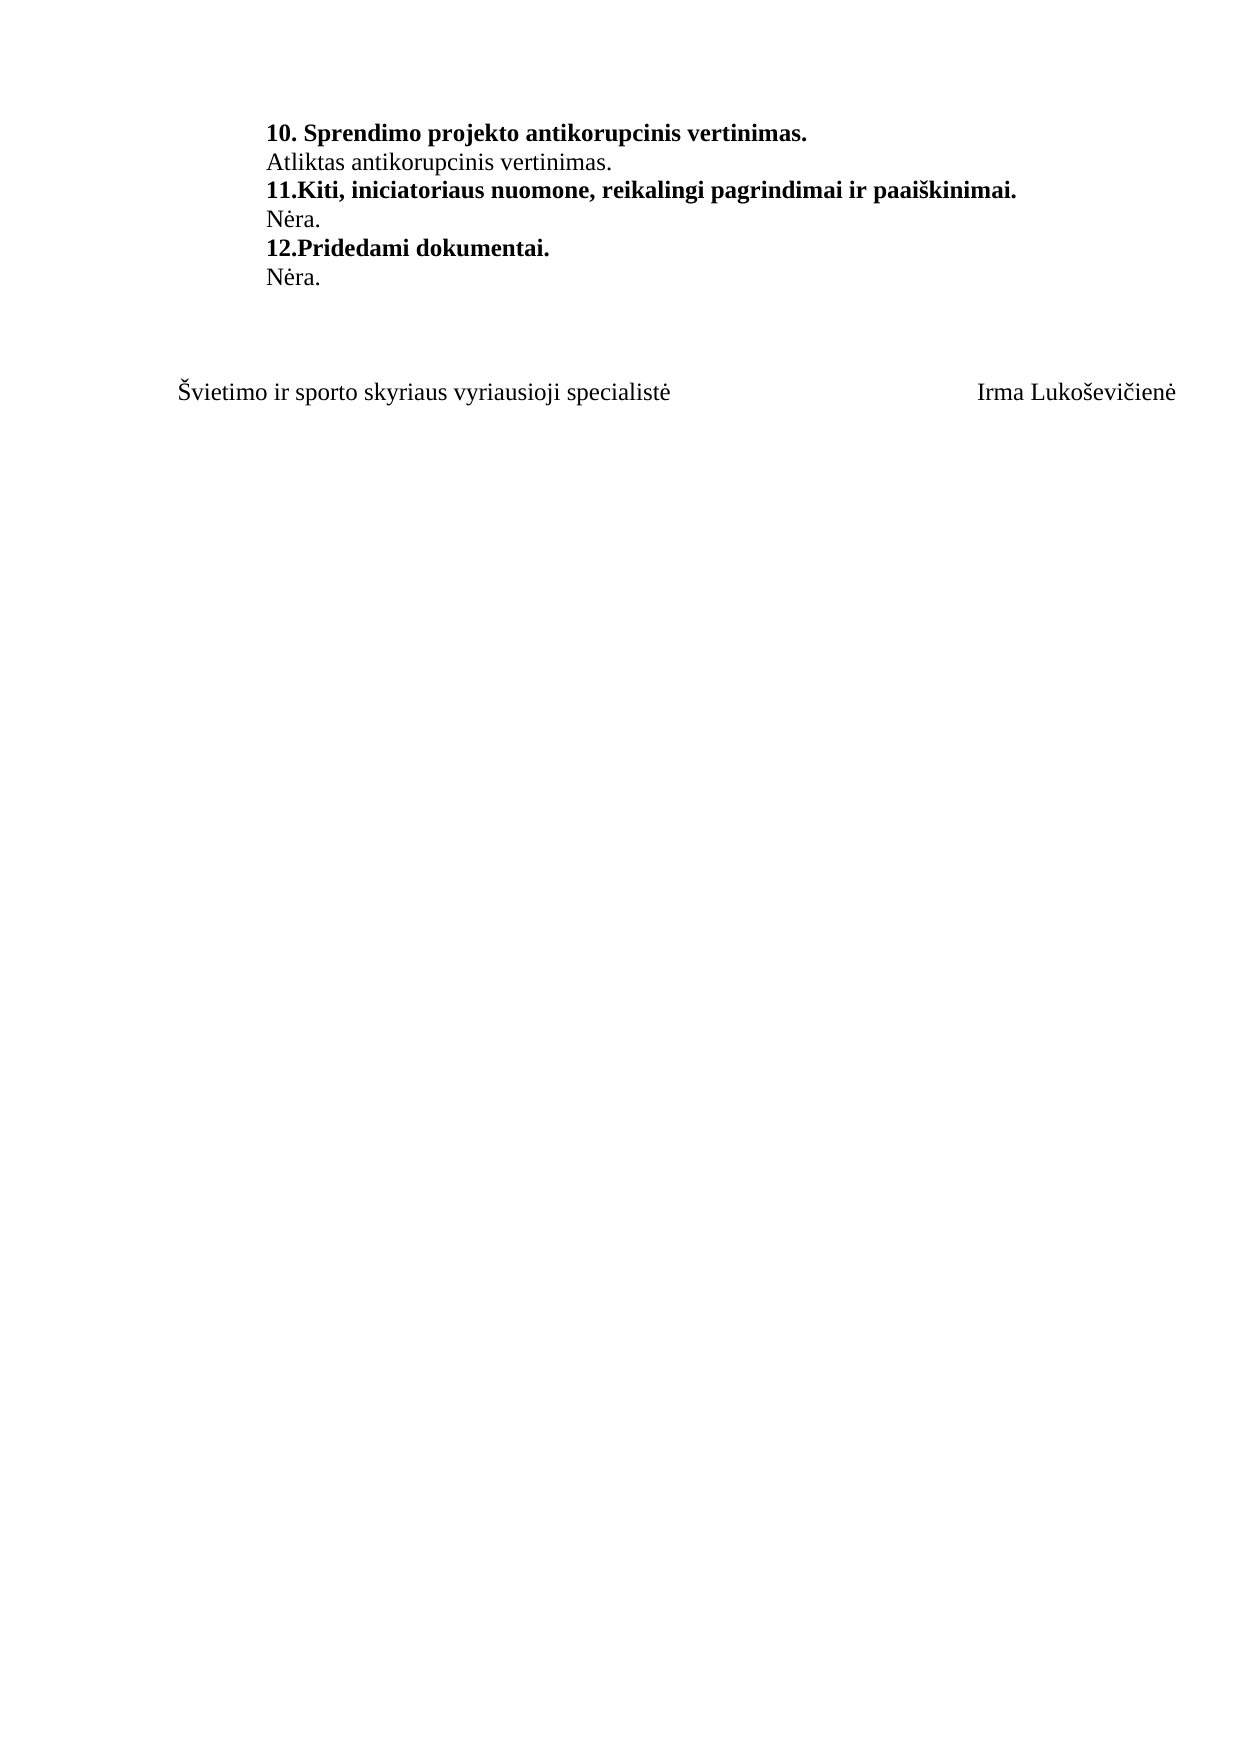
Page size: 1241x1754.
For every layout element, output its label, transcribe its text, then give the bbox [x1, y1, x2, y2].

text 10. Sprendimo projekto antikorupcinis vertinimas. [266, 118, 1181, 147]
text Atliktas antikorupcinis vertinimas. [177, 147, 1181, 176]
text 12.Pridedami dokumentai. [177, 233, 1181, 262]
text Švietimo ir sporto skyriaus vyriausioji specialistė Irma Lukoševičienė [177, 377, 1181, 406]
text Nėra. [177, 262, 1181, 291]
text 11.Kiti, iniciatoriaus nuomone, reikalingi pagrindimai ir paaiškinimai. [177, 176, 1181, 204]
text Nėra. [177, 204, 1181, 233]
